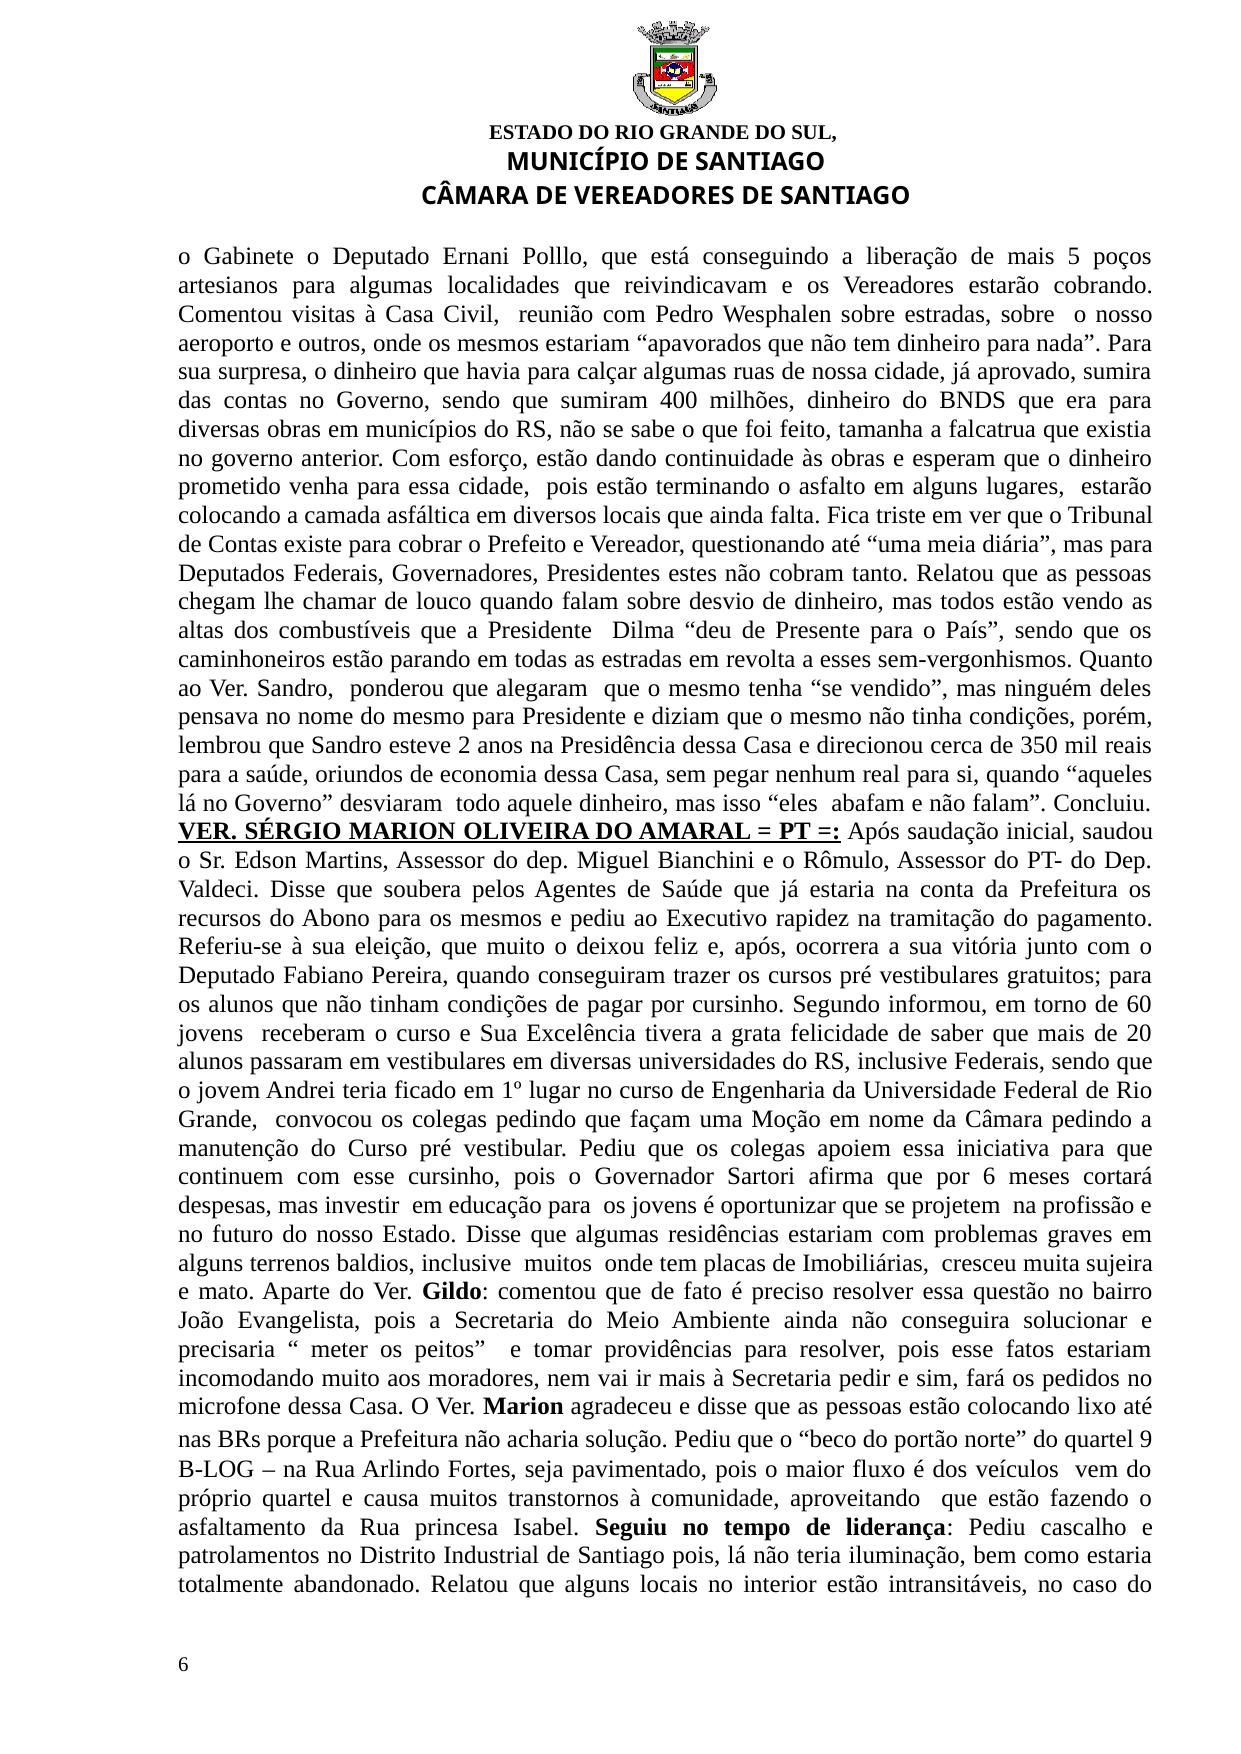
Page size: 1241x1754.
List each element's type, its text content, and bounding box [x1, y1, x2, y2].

text o Gabinete o Deputado Ernani Polllo, que está conseguindo a liberação de mais 5 poços artesianos para algumas localidades que reivindicavam e os Vereadores estarão cobrando. Comentou visitas à Casa Civil, reunião com Pedro Wesphalen sobre estradas, sobre o nosso aeroporto e outros, onde os mesmos estariam “apavorados que não tem dinheiro para nada”. Para sua surpresa, o dinheiro que havia para calçar algumas ruas de nossa cidade, já aprovado, sumira das contas no Governo, sendo que sumiram 400 milhões, dinheiro do BNDS que era para diversas obras em municípios do RS, não se sabe o que foi feito, tamanha a falcatrua que existia no governo anterior. Com esforço, estão dando continuidade às obras e esperam que o dinheiro prometido venha para essa cidade, pois estão terminando o asfalto em alguns lugares, estarão colocando a camada asfáltica em diversos locais que ainda falta. Fica triste em ver que o Tribunal de Contas existe para cobrar o Prefeito e Vereador, questionando até “uma meia diária”, mas para Deputados Federais, Governadores, Presidentes estes não cobram tanto. Relatou que as pessoas chegam lhe chamar de louco quando falam sobre desvio de dinheiro, mas todos estão vendo as altas dos combustíveis que a Presidente Dilma “deu de Presente para o País”, sendo que os caminhoneiros estão parando em todas as estradas em revolta a esses sem-vergonhismos. Quanto ao Ver. Sandro, ponderou que alegaram que o mesmo tenha “se vendido”, mas ninguém deles pensava no nome do mesmo para Presidente e diziam que o mesmo não tinha condições, porém, lembrou que Sandro esteve 2 anos na Presidência dessa Casa e direcionou cerca de 350 mil reais para a saúde, oriundos de economia dessa Casa, sem pegar nenhum real para si, quando “aqueles lá no Governo” desviaram todo aquele dinheiro, mas isso “eles abafam e não falam”. Concluiu. VER. SÉRGIO MARION OLIVEIRA DO AMARAL = PT =: Após saudação inicial, saudou o Sr. Edson Martins, Assessor do dep. Miguel Bianchini e o Rômulo, Assessor do PT- do Dep. Valdeci. Disse que soubera pelos Agentes de Saúde que já estaria na conta da Prefeitura os recursos do Abono para os mesmos e pediu ao Executivo rapidez na tramitação do pagamento. Referiu-se à sua eleição, que muito o deixou feliz e, após, ocorrera a sua vitória junto com o Deputado Fabiano Pereira, quando conseguiram trazer os cursos pré vestibulares gratuitos; para os alunos que não tinham condições de pagar por cursinho. Segundo informou, em torno de 60 jovens receberam o curso e Sua Excelência tivera a grata felicidade de saber que mais de 20 alunos passaram em vestibulares em diversas universidades do RS, inclusive Federais, sendo que o jovem Andrei teria ficado em 1º lugar no curso de Engenharia da Universidade Federal de Rio Grande, convocou os colegas pedindo que façam uma Moção em nome da Câmara pedindo a manutenção do Curso pré vestibular. Pediu que os colegas apoiem essa iniciativa para que continuem com esse cursinho, pois o Governador Sartori afirma que por 6 meses cortará despesas, mas investir em educação para os jovens é oportunizar que se projetem na profissão e no futuro do nosso Estado. Disse que algumas residências estariam com problemas graves em alguns terrenos baldios, inclusive muitos onde tem placas de Imobiliárias, cresceu muita sujeira e mato. Aparte do Ver. Gildo: comentou que de fato é preciso resolver essa questão no bairro João Evangelista, pois a Secretaria do Meio Ambiente ainda não conseguira solucionar e precisaria “ meter os peitos” e tomar providências para resolver, pois esse fatos estariam incomodando muito aos moradores, nem vai ir mais à Secretaria pedir e sim, fará os pedidos no microfone dessa Casa. O Ver. Marion agradeceu e disse que as pessoas estão colocando lixo até nas BRs porque a Prefeitura não acharia solução. Pediu que o “beco do portão norte” do quartel 9 B-LOG – na Rua Arlindo Fortes, seja pavimentado, pois o maior fluxo é dos veículos vem do próprio quartel e causa muitos transtornos à comunidade, aproveitando que estão fazendo o asfaltamento da Rua princesa Isabel. Seguiu no tempo de liderança: Pediu cascalho e patrolamentos no Distrito Industrial de Santiago pois, lá não teria iluminação, bem como estaria totalmente abandonado. Relatou que alguns locais no interior estão intransitáveis, no caso do [178, 241, 1153, 1598]
